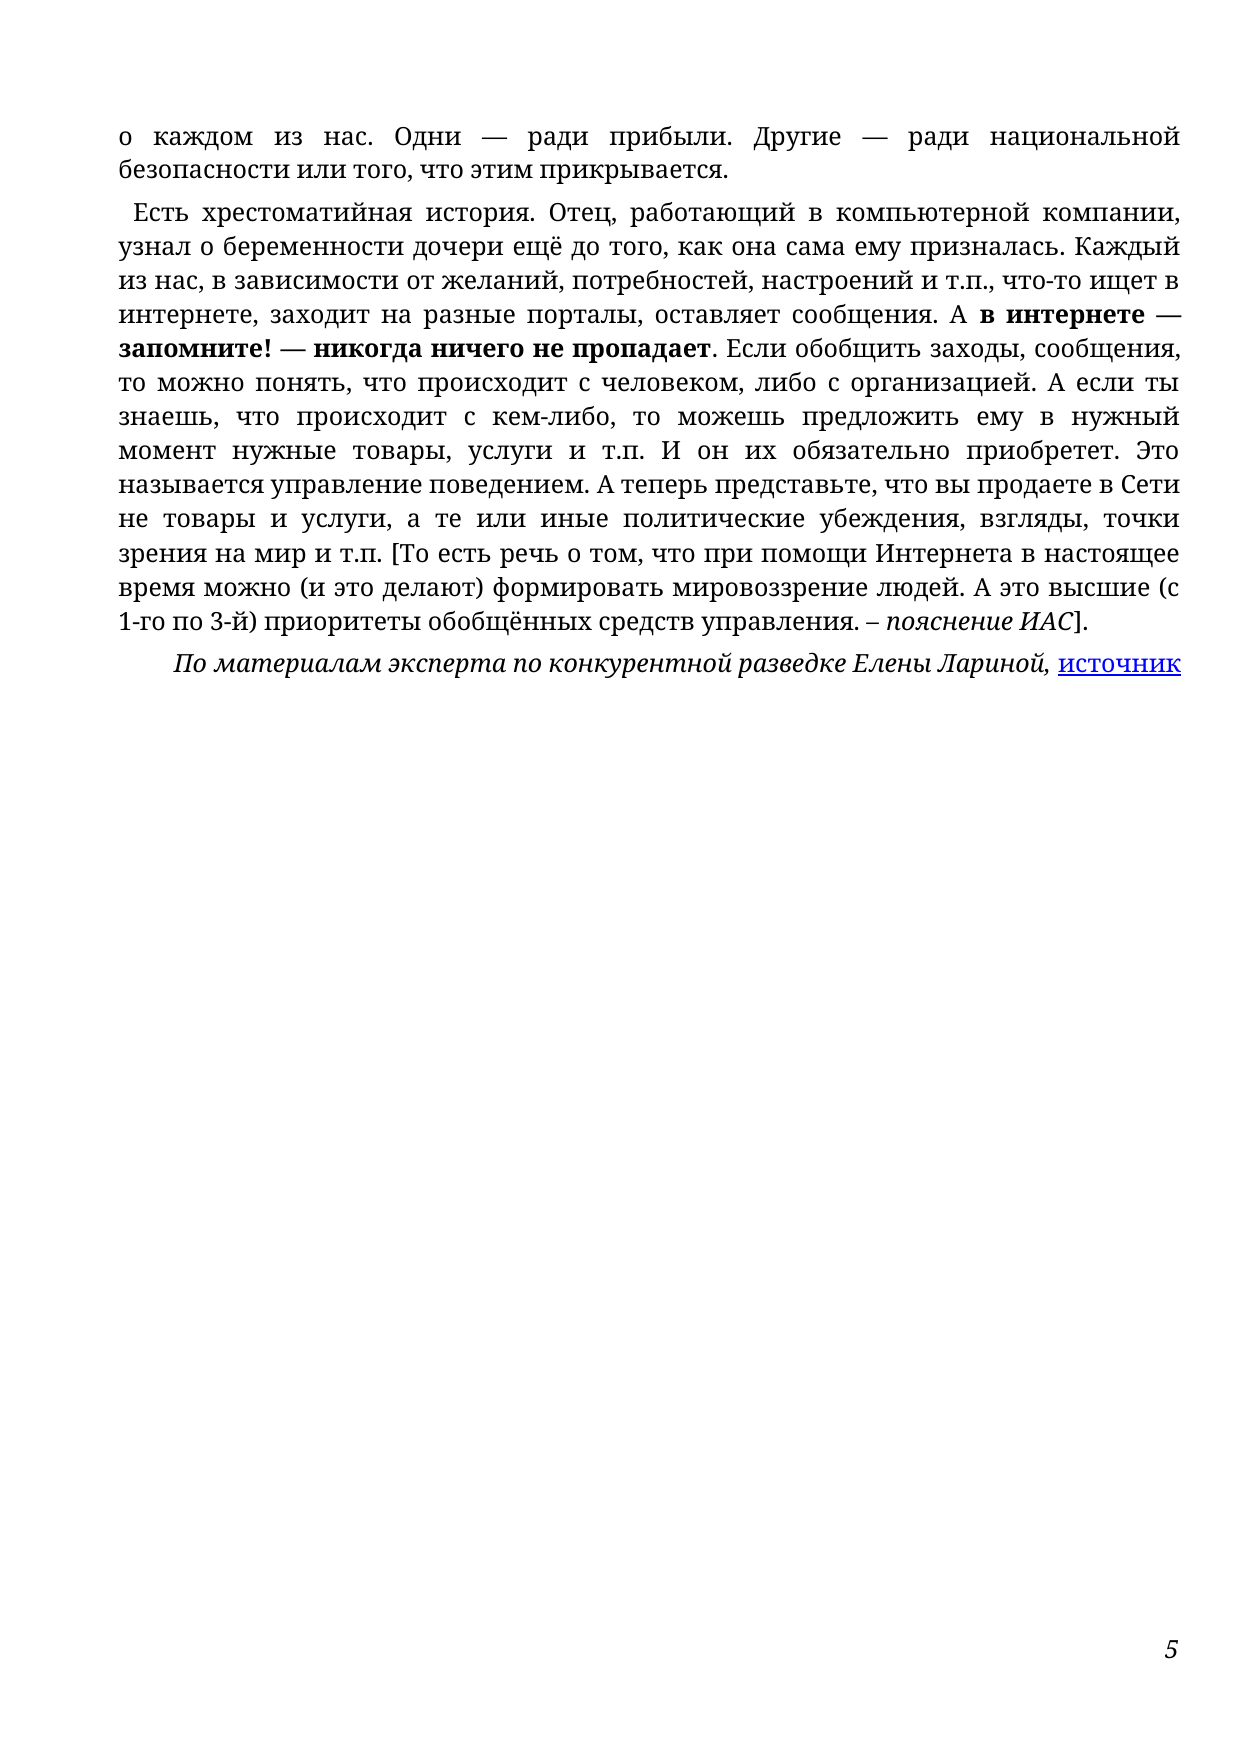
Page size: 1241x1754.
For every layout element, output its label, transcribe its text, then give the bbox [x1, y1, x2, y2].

text о каждом из нас. Одни — ради прибыли. Другие — ради национальной безопасности или того, что этим прикрывается. [118, 118, 1181, 186]
text По материалам эксперта по конкурентной разведке Елены Лариной, источник [118, 646, 1181, 680]
text Есть хрестоматийная история. Отец, работающий в компьютерной компании, узнал о беременности дочери ещё до того, как она сама ему призналась. Каждый из нас, в зависимости от желаний, потребностей, настроений и т.п., что-то ищет в интернете, заходит на разные порталы, оставляет сообщения. А в интернете — запомните! — никогда ничего не пропадает. Если обобщить заходы, сообщения, то можно понять, что происходит с человеком, либо с организацией. А если ты знаешь, что происходит с кем-либо, то можешь предложить ему в нужный момент нужные товары, услуги и т.п. И он их обязательно приобретет. Это называется управление поведением. А теперь представьте, что вы продаете в Сети не товары и услуги, а те или иные политические убеждения, взгляды, точки зрения на мир и т.п. [То есть речь о том, что при помощи Интернета в настоящее время можно (и это делают) формировать мировоззрение людей. А это высшие (с 1-го по 3-й) приоритеты обобщённых средств управления. – пояснение ИАС]. [118, 194, 1181, 637]
